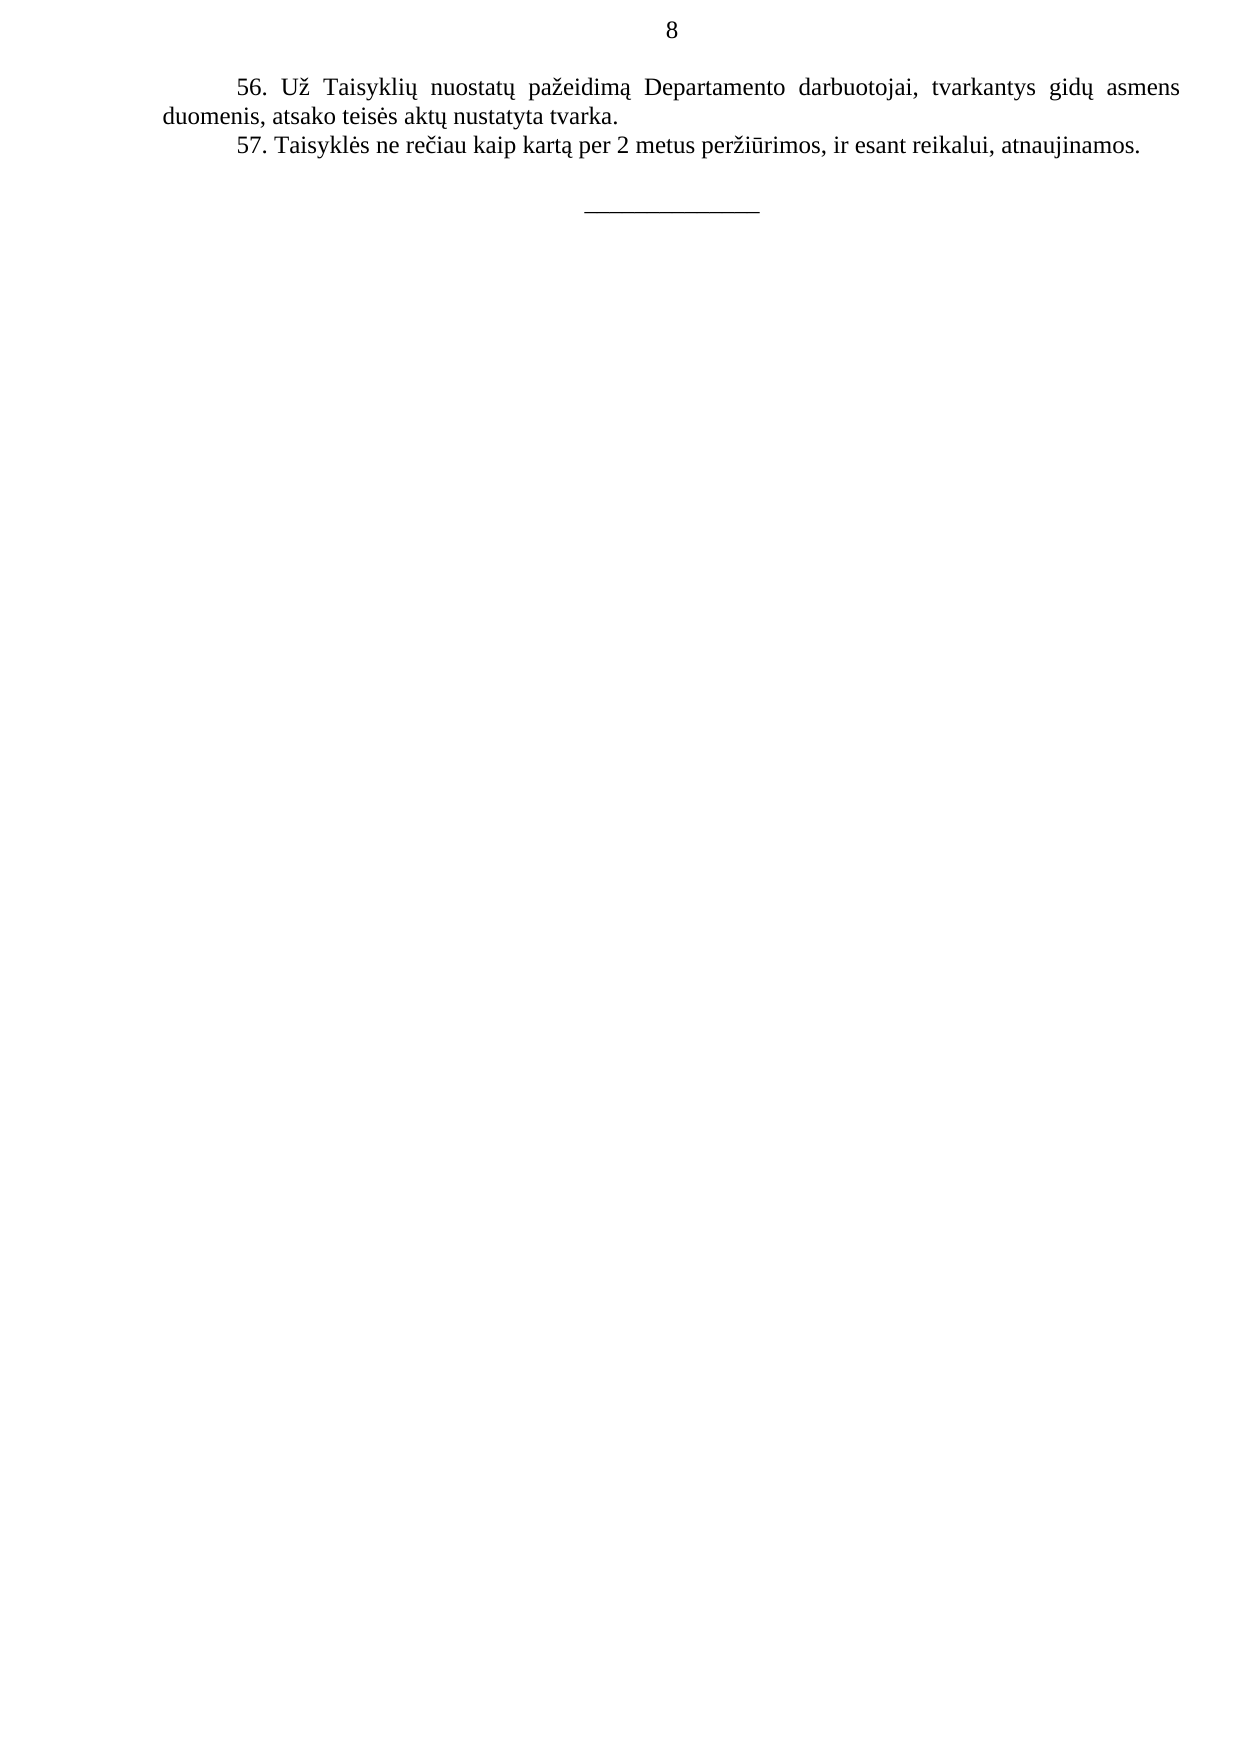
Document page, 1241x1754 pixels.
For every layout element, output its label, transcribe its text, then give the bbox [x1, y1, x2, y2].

text ______________ [162, 187, 1181, 216]
text 57. Taisyklės ne rečiau kaip kartą per 2 metus peržiūrimos, ir esant reikalui, atnaujinamos. [162, 130, 1181, 158]
text 56. Už Taisyklių nuostatų pažeidimą Departamento darbuotojai, tvarkantys gidų asmens duomenis, atsako teisės aktų nustatyta tvarka. [162, 72, 1181, 130]
